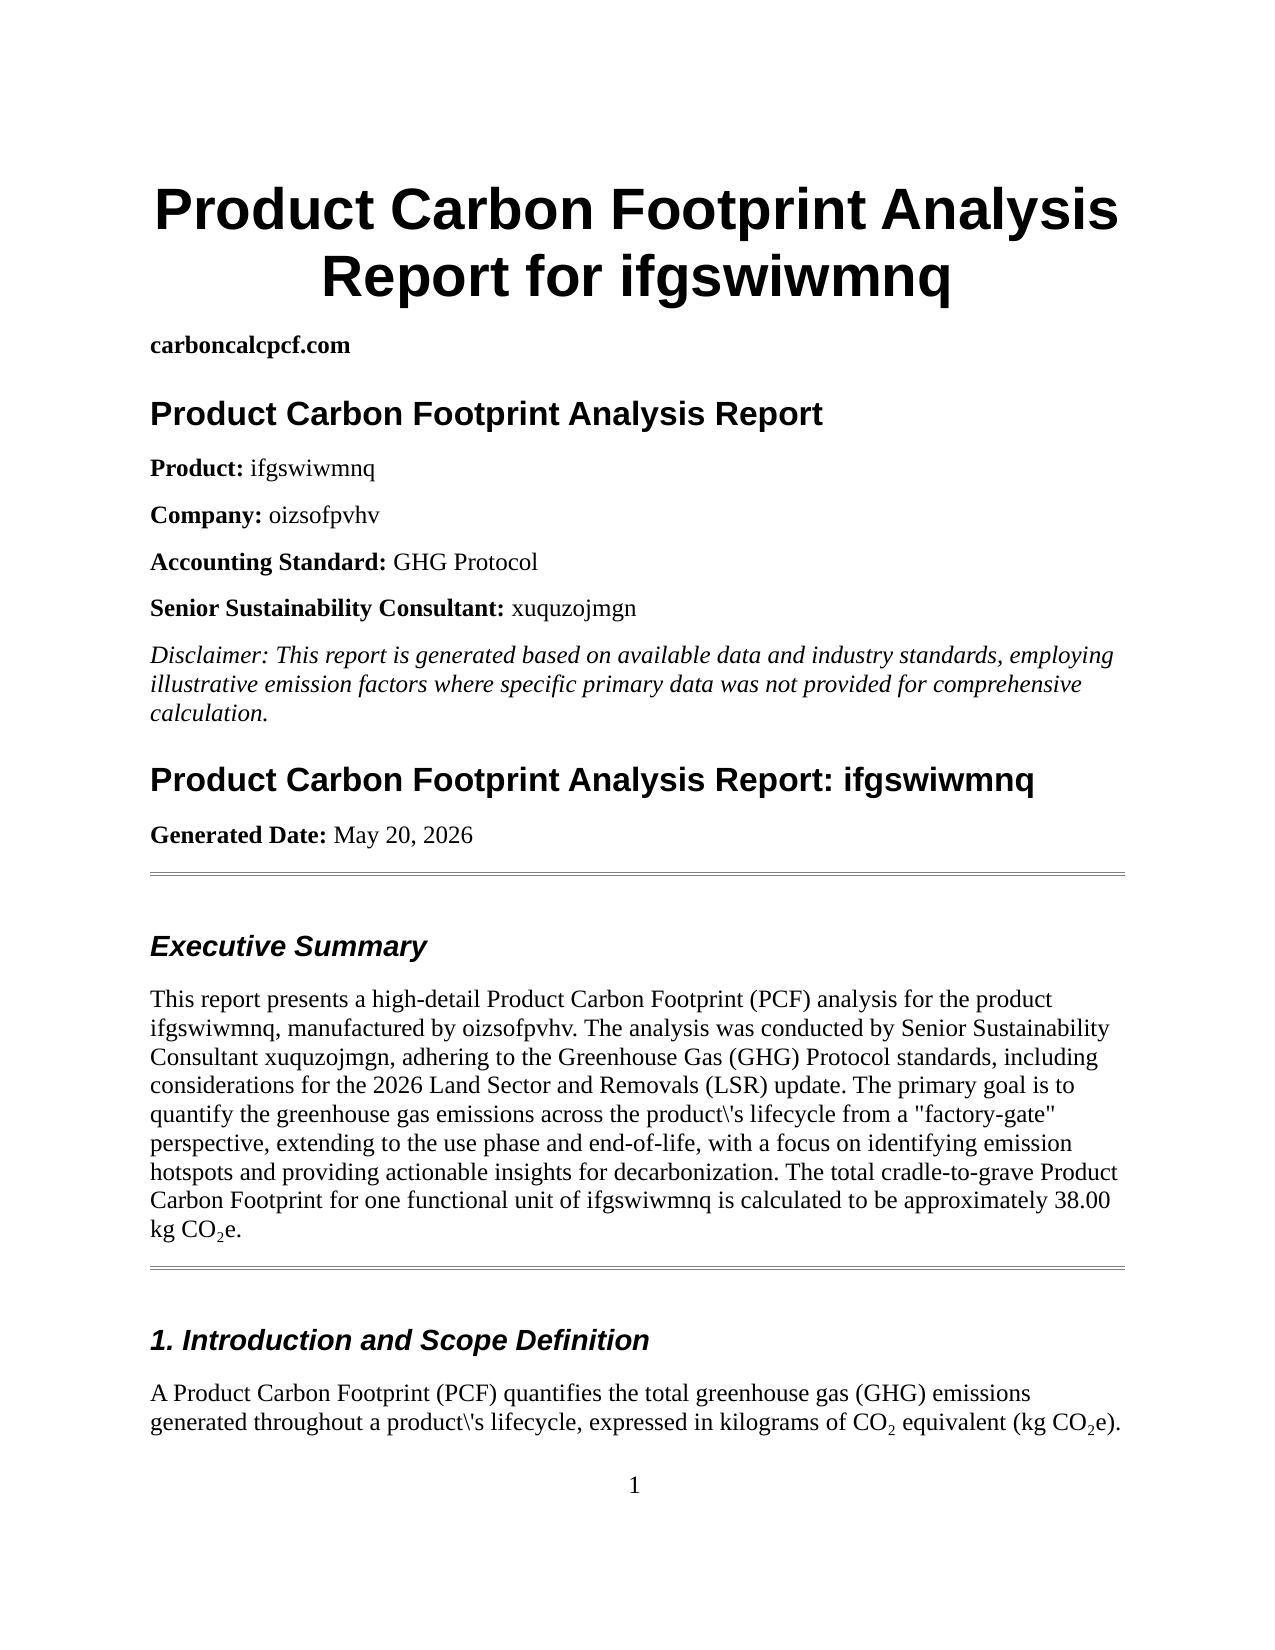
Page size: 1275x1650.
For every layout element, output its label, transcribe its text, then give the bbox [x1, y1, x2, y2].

subtitle 1. Introduction and Scope Definition [150, 1323, 1125, 1357]
subtitle Executive Summary [150, 929, 1125, 963]
text Generated Date: May 20, 2026 [150, 820, 1125, 849]
text Disclaimer: This report is generated based on available data and industry standards, employing illustrative emission factors where specific primary data was not provided for comprehensive calculation. [150, 640, 1125, 726]
text Product: ifgswiwmnq [150, 453, 1125, 482]
text Company: oizsofpvhv [150, 500, 1125, 529]
text This report presents a high-detail Product Carbon Footprint (PCF) analysis for the product ifgswiwmnq, manufactured by oizsofpvhv. The analysis was conducted by Senior Sustainability Consultant xuquzojmgn, adhering to the Greenhouse Gas (GHG) Protocol standards, including considerations for the 2026 Land Sector and Removals (LSR) update. The primary goal is to quantify the greenhouse gas emissions across the product\'s lifecycle from a "factory-gate" perspective, extending to the use phase and end-of-life, with a focus on identifying emission hotspots and providing actionable insights for decarbonization. The total cradle-to-grave Product Carbon Footprint for one functional unit of ifgswiwmnq is calculated to be approximately 38.00 kg CO₂e. [150, 984, 1125, 1243]
title Product Carbon Footprint Analysis Report for ifgswiwmnq [150, 175, 1125, 309]
text Senior Sustainability Consultant: xuquzojmgn [150, 593, 1125, 622]
text A Product Carbon Footprint (PCF) quantifies the total greenhouse gas (GHG) emissions generated throughout a product\'s lifecycle, expressed in kilograms of CO₂ equivalent (kg CO₂e). [150, 1378, 1125, 1436]
text carboncalcpcf.com [150, 331, 1125, 359]
subtitle Product Carbon Footprint Analysis Report: ifgswiwmnq [150, 760, 1125, 799]
subtitle Product Carbon Footprint Analysis Report [150, 393, 1125, 432]
text Accounting Standard: GHG Protocol [150, 547, 1125, 576]
